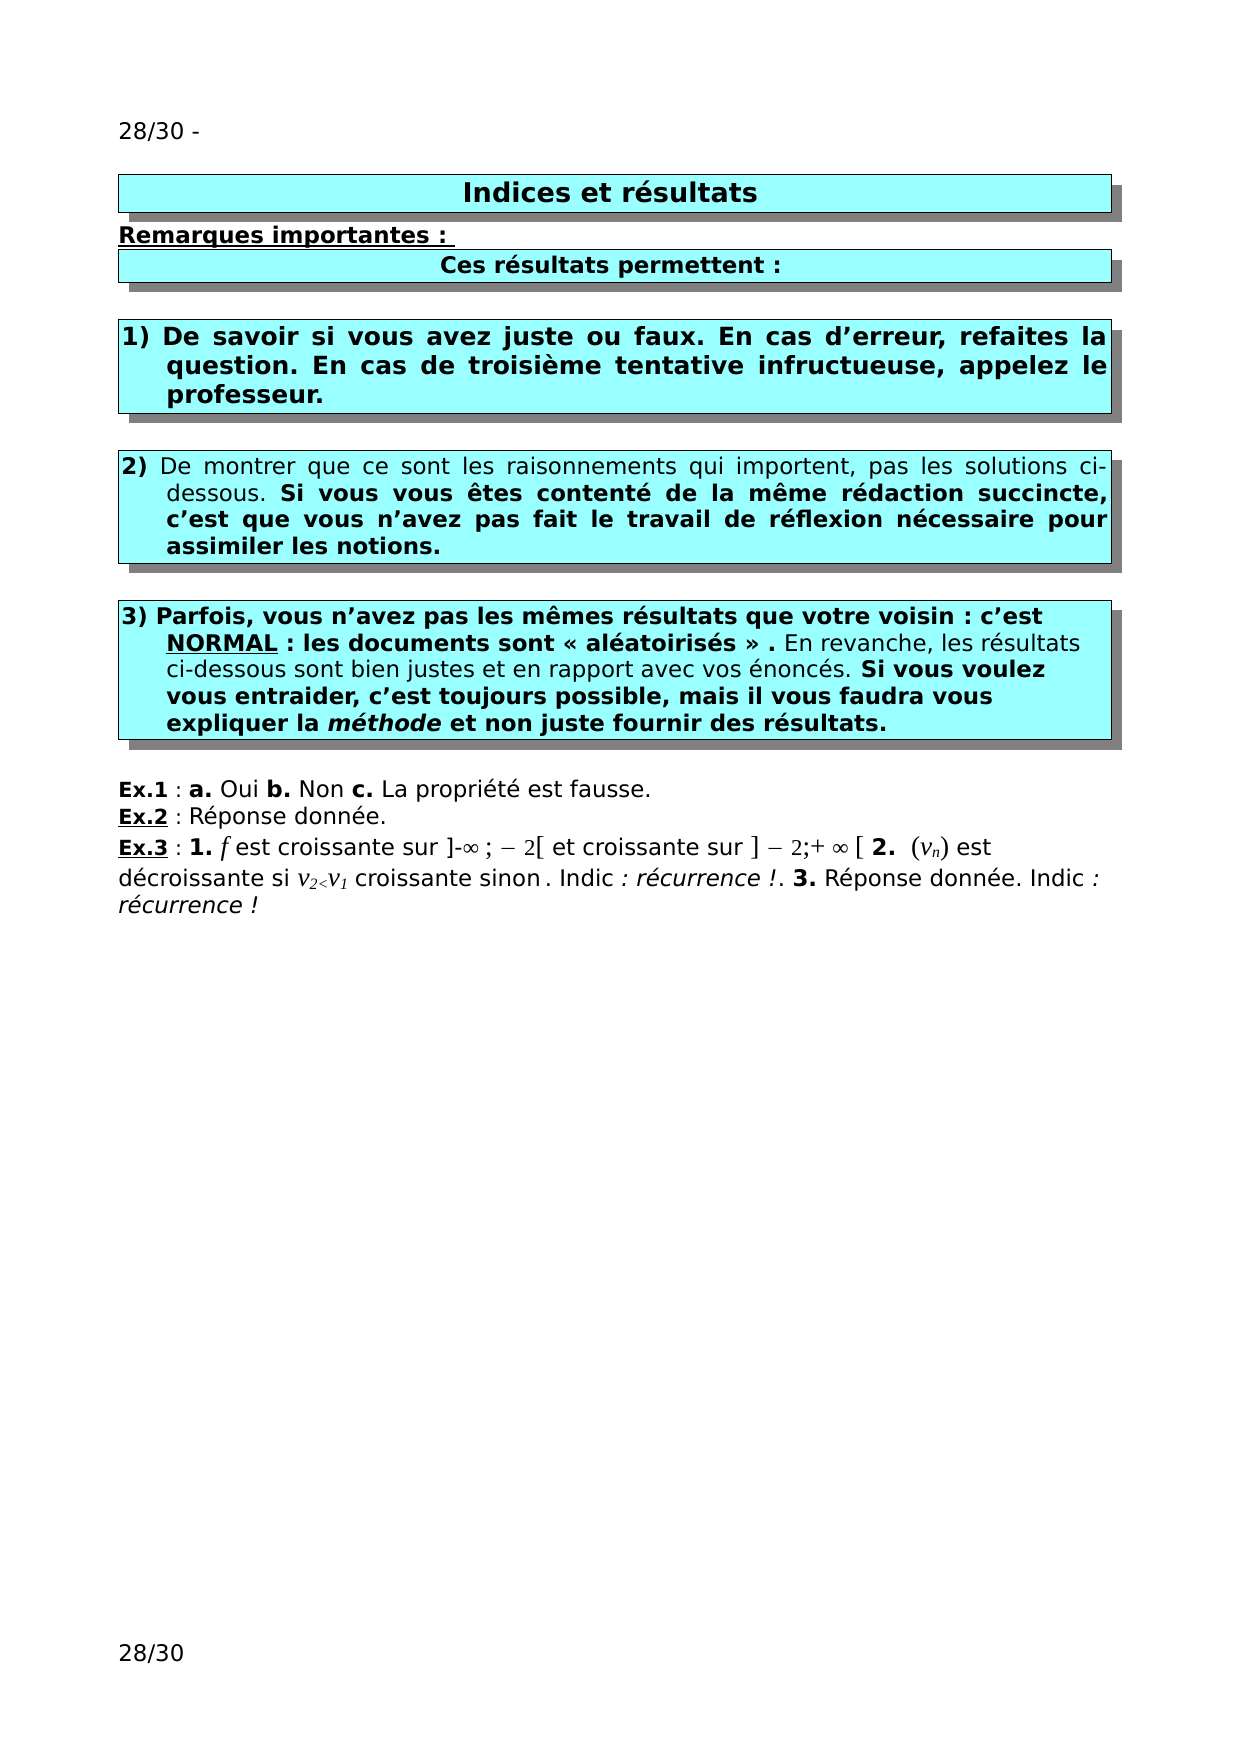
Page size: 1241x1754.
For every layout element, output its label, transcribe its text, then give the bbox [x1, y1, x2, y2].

text Ex.2 : Réponse donnée. [118, 803, 1122, 830]
subtitle 1) De savoir si vous avez juste ou faux. En cas d’erreur, refaites la question. En cas de troisième tentative infructueuse, appelez le professeur. [119, 320, 1111, 413]
subtitle Indices et résultats [119, 175, 1111, 212]
text Ex.3 : 1. f est croissante sur ]-∞ ; [ et croissante sur ] ;+ ∞ [ 2. (vn) est décroissante si v2<v1 croissante sinon . Indic : récurrence !. 3. Réponse donnée. Indic : récurrence ! [118, 830, 1122, 919]
subtitle Ces résultats permettent : [119, 250, 1111, 282]
text Ex.1 : a. Oui b. Non c. La propriété est fausse. [118, 777, 1122, 803]
subtitle 3) Parfois, vous n’avez pas les mêmes résultats que votre voisin : c’est NORMAL : les documents sont « aléatoirisés » . En revanche, les résultats ci-dessous sont bien justes et en rapport avec vos énoncés. Si vous voulez vous entraider, c’est toujours possible, mais il vous faudra vous expliquer la méthode et non juste fournir des résultats. [119, 601, 1111, 739]
text Remarques importantes : [118, 222, 1122, 249]
subtitle 2) De montrer que ce sont les raisonnements qui importent, pas les solutions ci-dessous. Si vous vous êtes contenté de la même rédaction succincte, c’est que vous n’avez pas fait le travail de réflexion nécessaire pour assimiler les notions. [119, 451, 1111, 563]
